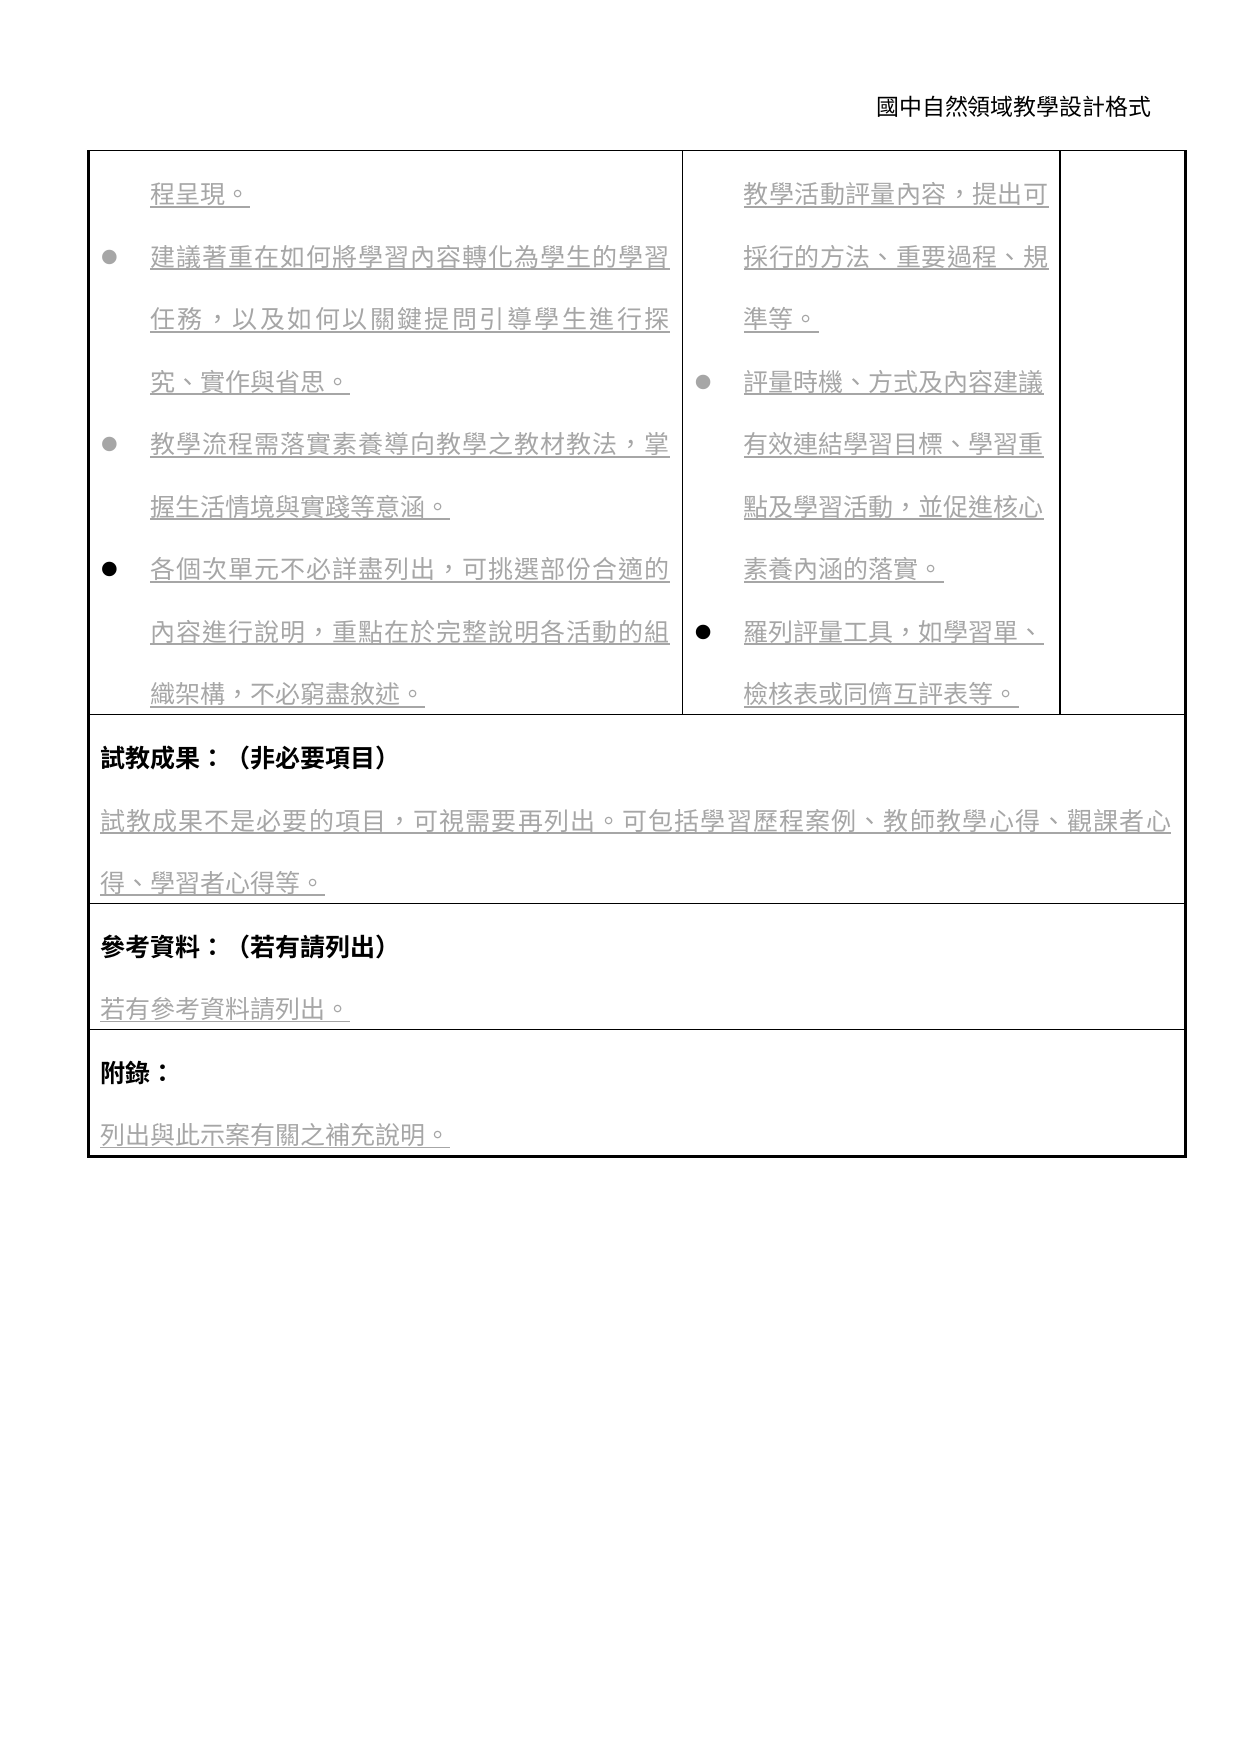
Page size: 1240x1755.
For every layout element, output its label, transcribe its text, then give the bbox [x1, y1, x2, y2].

table_cell [1061, 151, 1184, 714]
table_cell 試教成果：（非必要項目） 試教成果不是必要的項目，可視需要再列出。可包括學習歷程案例、教師教學心得、觀課者心得、學習者心得等。 [90, 715, 1184, 902]
table_cell 教學活動評量內容，提出可採行的方法、重要過程、規準等。 評量時機、方式及內容建議有效連結學習目標、學習重點及學習活動，並促進核心素養內涵的落實。 羅列評量工具，如學習單、檢核表或同儕互評表等。 [683, 151, 1059, 714]
table_cell 參考資料：（若有請列出） 若有參考資料請列出。 [90, 904, 1184, 1028]
table_cell 摘要學習活動內容即可，呈現合於素養導向教學的內涵。 學習活動略案可包括引起動機、發展活動、總結活動、評量活動等內容，或以簡單的教學流程呈現。 建議著重在如何將學習內容轉化為學生的學習任務，以及如何以關鍵提問引導學生進行探究、實作與省思。 教學流程需落實素養導向教學之教材教法，掌握生活情境與實踐等意涵。 各個次單元不必詳盡列出，可挑選部份合適的內容進行說明，重點在於完整說明各活動的組織架構，不必窮盡敘述。 [90, 151, 682, 714]
table_cell 附錄： 列出與此示案有關之補充說明。 [90, 1030, 1184, 1154]
